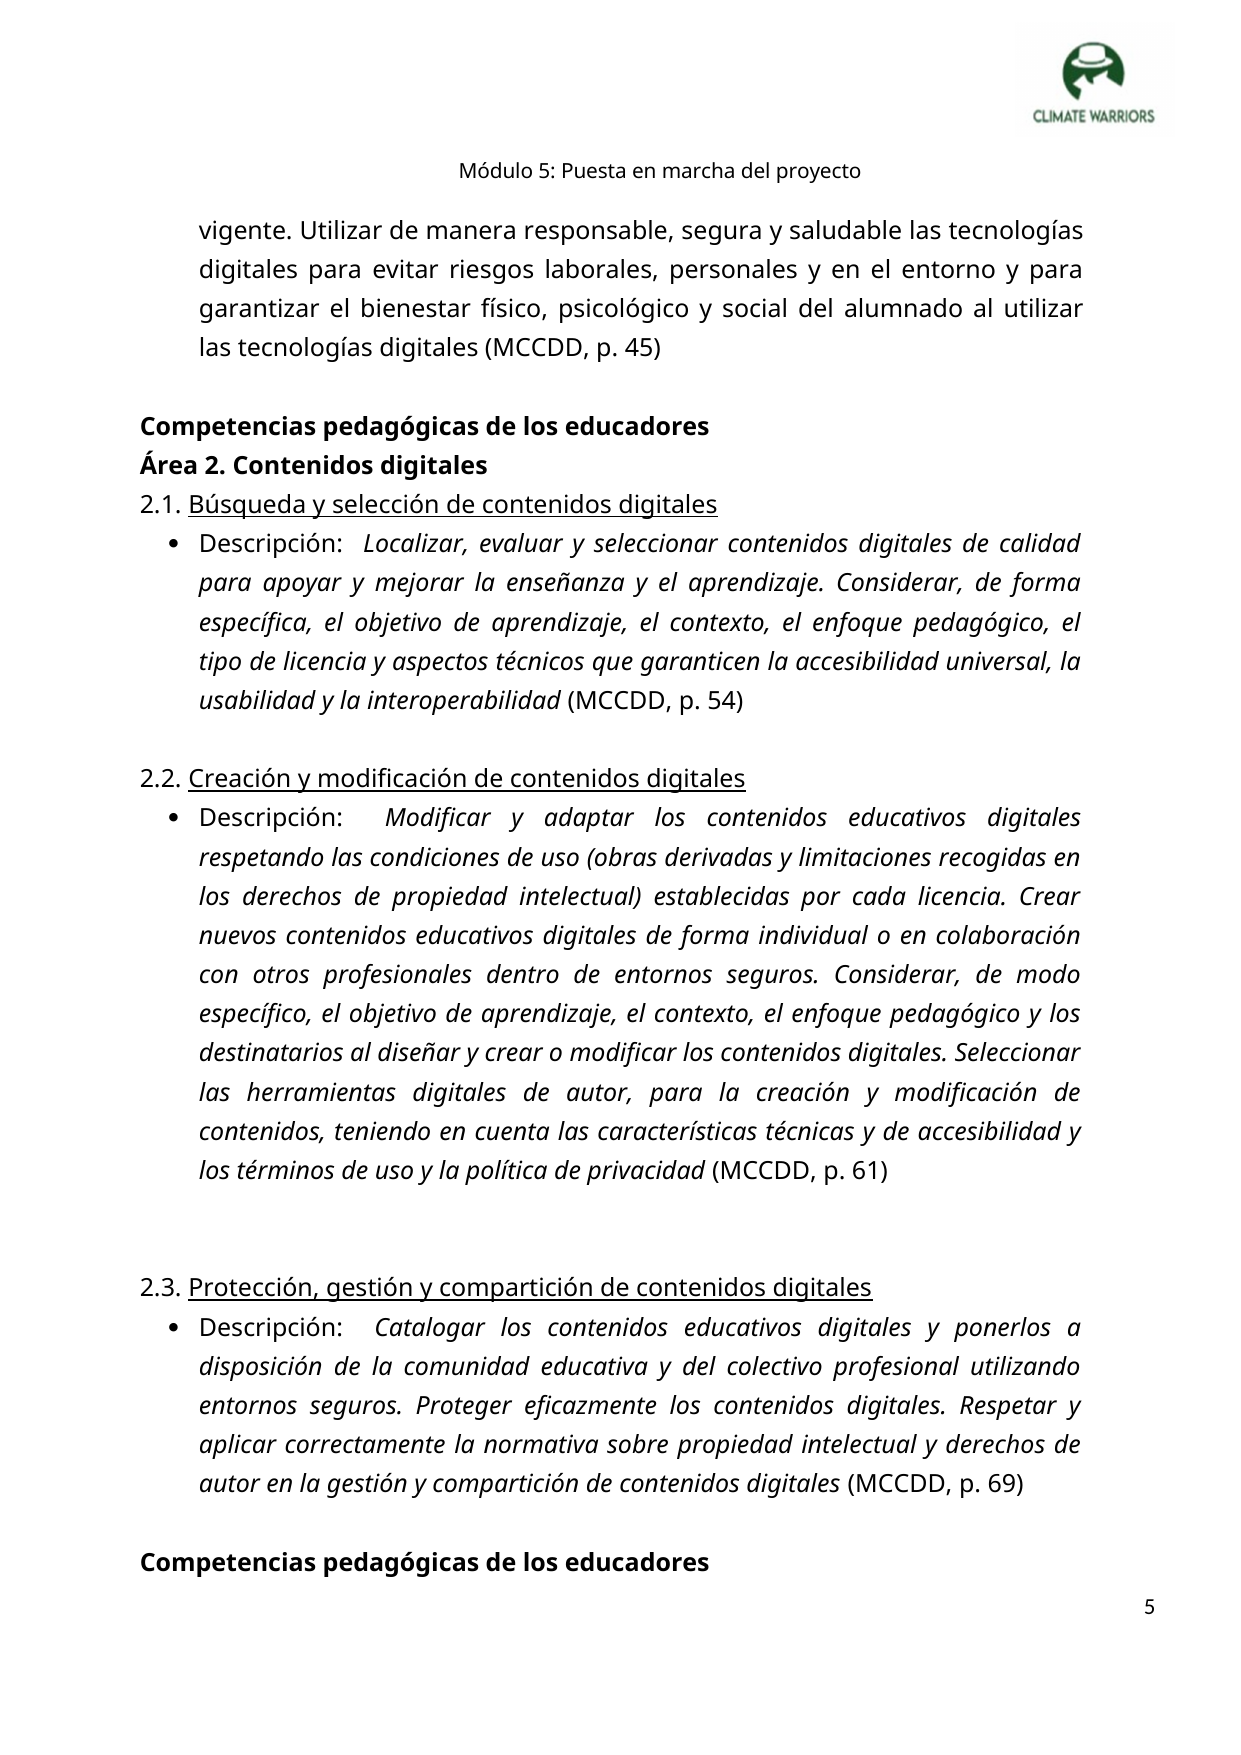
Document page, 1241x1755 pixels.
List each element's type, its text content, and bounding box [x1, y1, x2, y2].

text 2.2. Creación y modificación de contenidos digitales [139, 761, 1084, 795]
text Área 2. Contenidos digitales [139, 447, 1084, 482]
list vigente. Utilizar de manera responsable, segura y saludable las tecnologías digitales para evitar riesgos laborales, personales y en el entorno y para garantizar el bienestar físico, psicológico y social del alumnado al utilizar las tecnologías digitales (MCCDD, p. 45) [169, 221, 1084, 364]
text Competencias pedagógicas de los educadores [139, 1544, 1084, 1578]
text Competencias pedagógicas de los educadores [139, 408, 1084, 442]
list Descripción: Modificar y adaptar los contenidos educativos digitales respetando las condiciones de uso (obras derivadas y limitaciones recogidas en los derechos de propiedad intelectual) establecidas por cada licencia. Crear nuevos contenidos educativos digitales de forma individual o en colaboración con otros profesionales dentro de entornos seguros. Considerar, de modo específico, el objetivo de aprendizaje, el contexto, el enfoque pedagógico y los destinatarios al diseñar y crear o modificar los contenidos digitales. Seleccionar las herramientas digitales de autor, para la creación y modificación de contenidos, teniendo en cuenta las características técnicas y de accesibilidad y los términos de uso y la política de privacidad (MCCDD, p. 61) [169, 800, 1084, 1187]
text 2.3. Protección, gestión y compartición de contenidos digitales [139, 1270, 1084, 1304]
list Descripción: Localizar, evaluar y seleccionar contenidos digitales de calidad para apoyar y mejorar la enseñanza y el aprendizaje. Considerar, de forma específica, el objetivo de aprendizaje, el contexto, el enfoque pedagógico, el tipo de licencia y aspectos técnicos que garanticen la accesibilidad universal, la usabilidad y la interoperabilidad (MCCDD, p. 54) [169, 526, 1084, 717]
list Descripción: Catalogar los contenidos educativos digitales y ponerlos a disposición de la comunidad educativa y del colectivo profesional utilizando entornos seguros. Proteger eficazmente los contenidos digitales. Respetar y aplicar correctamente la normativa sobre propiedad intelectual y derechos de autor en la gestión y compartición de contenidos digitales (MCCDD, p. 69) [169, 1309, 1084, 1500]
text 2.1. Búsqueda y selección de contenidos digitales [139, 487, 1084, 521]
